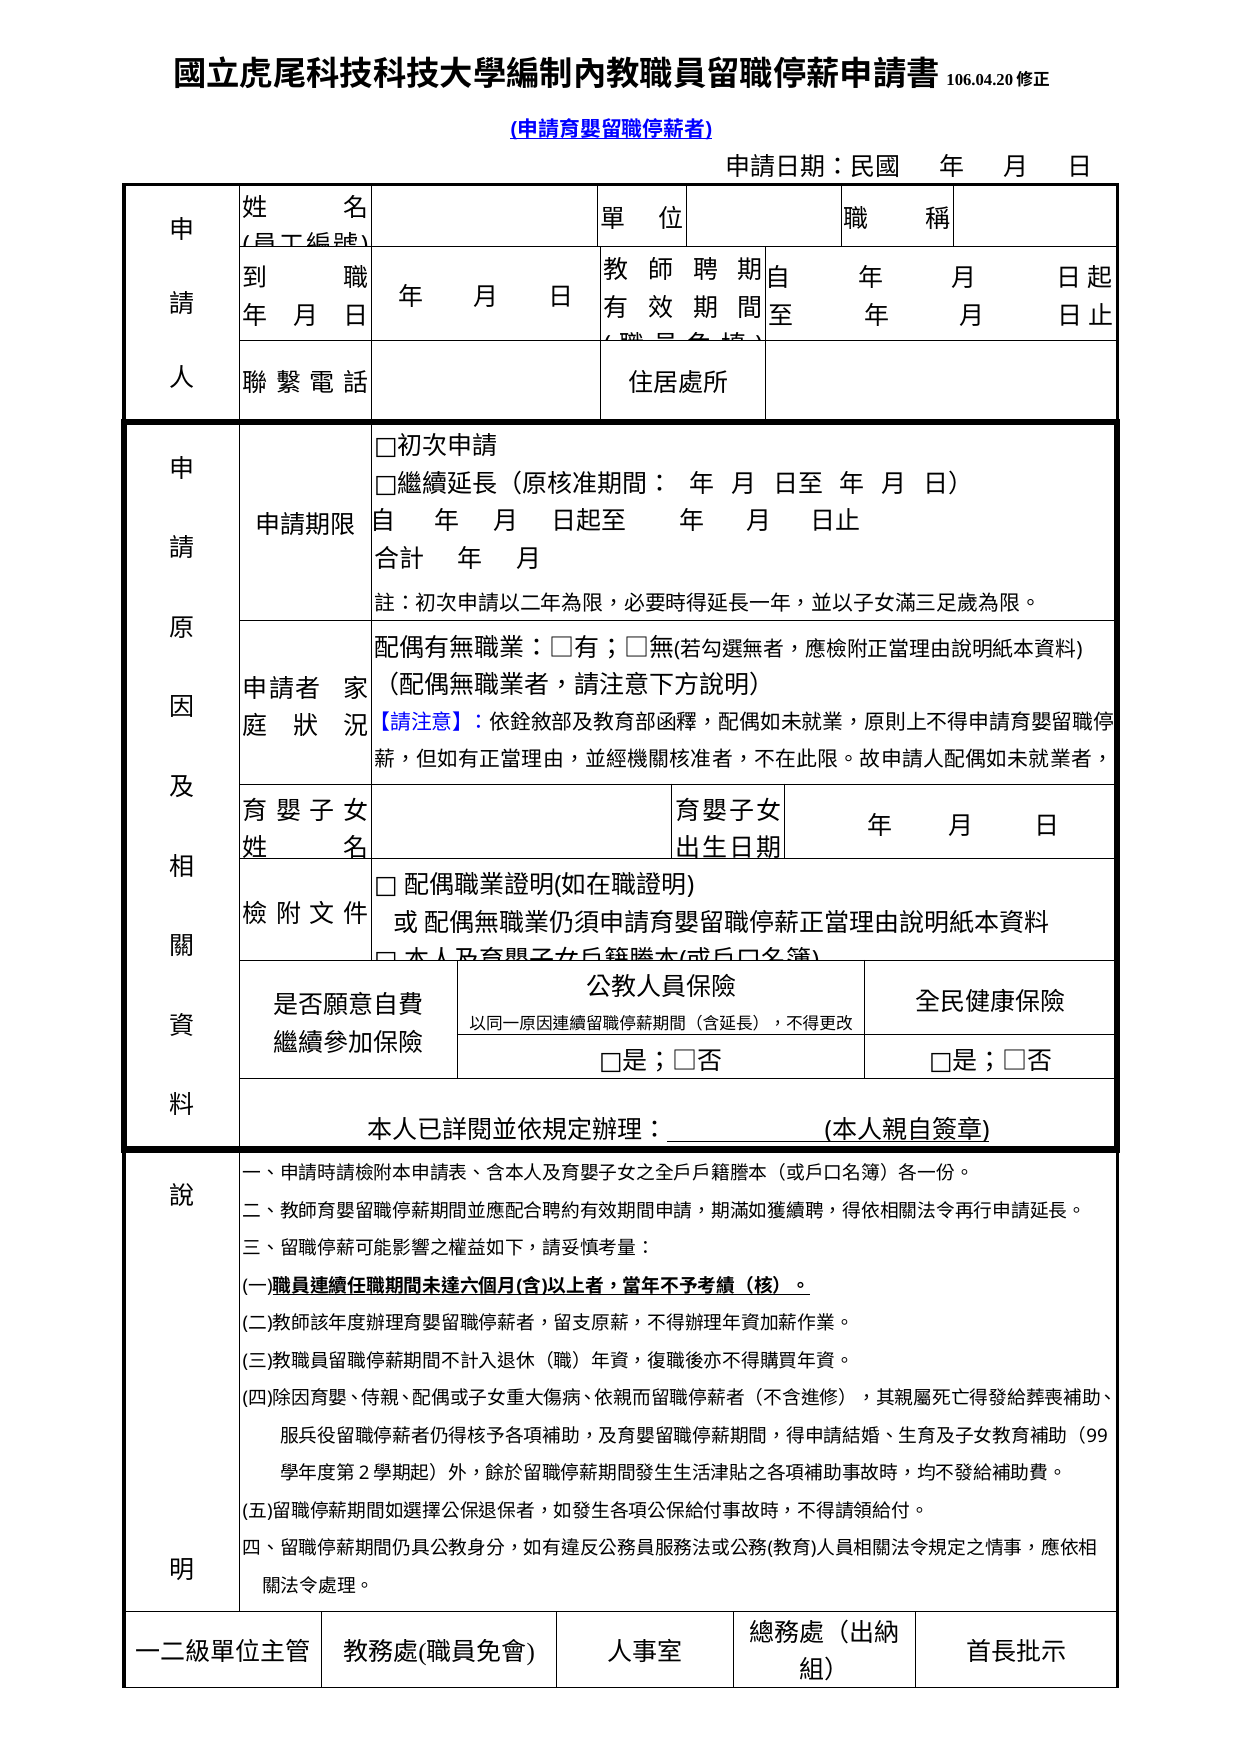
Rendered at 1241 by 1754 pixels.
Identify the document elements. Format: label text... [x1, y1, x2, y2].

table_cell □是；□否 [865, 1035, 1114, 1078]
table_cell 總務處（出納組） [734, 1612, 915, 1687]
table_header [687, 186, 841, 246]
text (申請育嬰留職停薪者) [130, 108, 1093, 146]
table_cell 申請者 家庭狀況 [240, 621, 371, 783]
table_cell 教務處(職員免會) [322, 1612, 556, 1687]
table_cell 首長批示 [916, 1612, 1116, 1687]
table_cell 自 年 月 日起 至 年 月 日止 [766, 247, 1116, 340]
table_header 職稱 [842, 186, 953, 246]
table_cell □初次申請 □繼續延長（原核准期間： 年 月 日至 年 月 日） 自 年 月 日起至 年 月 日止 合計 年 月 註：初次申請以二年為限，必要時得延長一年，並以子女滿三足歲為限。 [372, 425, 1114, 620]
table_header 申請人 [126, 186, 239, 419]
table_cell [372, 785, 671, 858]
table_header 姓名 (員工編號) [240, 186, 371, 246]
text 申請日期：民國 年 月 日 [130, 146, 1092, 183]
table_cell 人事室 [557, 1612, 733, 1687]
table_header 單位 [598, 186, 686, 246]
table_header [372, 186, 597, 246]
table_cell 一、申請時請檢附本申請表、含本人及育嬰子女之全戶戶籍謄本（或戶口名簿）各一份。 二、教師育嬰留職停薪期間並應配合聘約有效期間申請，期滿如獲續聘，得依相關法令再行申請延長。 三、留職停薪可能影響之權益如下，請妥慎考量： (一)職員連續任職期間未達六個月(含)以上者，當年不予考績（核）。 (二)教師該年度辦理育嬰留職停薪者，留支原薪，不得辦理年資加薪作業。 (三)教職員留職停薪期間不計入退休（職）年資，復職後亦不得購買年資。 (四)除因育嬰、侍親、配偶或子女重大傷病、依親而留職停薪者（不含進修），其親屬死亡得發給葬喪補助、服兵役留職停薪者仍得核予各項補助，及育嬰留職停薪期間，得申請結婚、生育及子女教育補助（99學年度第2學期起）外，餘於留職停薪期間發生生活津貼之各項補助事故時，均不發給補助費。 (五)留職停薪期間如選擇公保退保者，如發生各項公保給付事故時，不得請領給付。 四、留職停薪期間仍具公教身分，如有違反公務員服務法或公務(教育)人員相關法令規定之情事，應依相 關法令處理。 五、留職停薪期間除因借調/進修、研究需要，兼任受有待遇之相關協助教學或研究職務/配合政策奉派國 外協助友邦工作外，不得擔任受有待遇之專（兼）任職務。 六、留職停薪期間，不得從事與留職停薪事由不符之情事；其違反者，應廢止留職停薪，並依相關法令規 定處理。 七、本申請書陳奉核可後，留職停薪人員於育嬰留職停薪期間屆滿前二十日內，或期滿前申請原因消滅時，應返校申請復職，逾期不復職者，除有不可歸責之事由外，視同辭職(聘)。 [240, 1153, 1116, 1611]
table_cell 全民健康保險 [865, 961, 1114, 1033]
table_cell 一二級單位主管 [126, 1612, 321, 1687]
table_cell 是否願意自費 繼續參加保險 [240, 961, 457, 1078]
table_cell 申請原因及相關資料 [127, 425, 239, 1146]
table_cell 年 月 日 [785, 785, 1114, 858]
table_cell □是；□否 [458, 1035, 864, 1078]
text 國立虎尾科技科技大學編制內教職員留職停薪申請書106.04.20修正 [130, 33, 1092, 108]
table_cell 公教人員保險 以同一原因連續留職停薪期間（含延長），不得更改 [458, 961, 864, 1033]
table_cell □ 配偶職業證明(如在職證明) 或 配偶無職業仍須申請育嬰留職停薪正當理由說明紙本資料 □ 本人及育嬰子女戶籍謄本(或戶口名簿) [372, 859, 1114, 960]
table_header [954, 186, 1116, 246]
table_cell [766, 341, 1116, 419]
table_cell 育嬰子女 出生日期 [672, 785, 784, 858]
table_cell 本人已詳閱並依規定辦理： (本人親自簽章) [240, 1079, 1114, 1146]
table_cell 到職 年月日 [240, 247, 371, 340]
table_cell 教師聘期 有效期間 (職員免填) [601, 247, 765, 340]
table_cell 申請期限 [240, 425, 371, 620]
table_cell 配偶有無職業：□有；□無(若勾選無者，應檢附正當理由說明紙本資料) （配偶無職業者，請注意下方說明） 【請注意】：依銓敘部及教育部函釋，配偶如未就業，原則上不得申請育嬰留職停薪，但如有正當理由，並經機關核准者，不在此限。故申請人配偶如未就業者，應併同敘明本人須申請育嬰留職停薪之正當理由，並檢附相關佐證資料憑核。 [372, 621, 1114, 783]
table_cell 說明 [126, 1153, 239, 1611]
table_cell 住居處所 [601, 341, 765, 419]
table_cell 年 月 日 [372, 247, 600, 340]
table_cell 檢附文件 [240, 859, 371, 960]
table_cell [372, 341, 600, 419]
table_cell 聯繫電話 [240, 341, 371, 419]
table_cell 育嬰子女 姓名 [240, 785, 371, 858]
